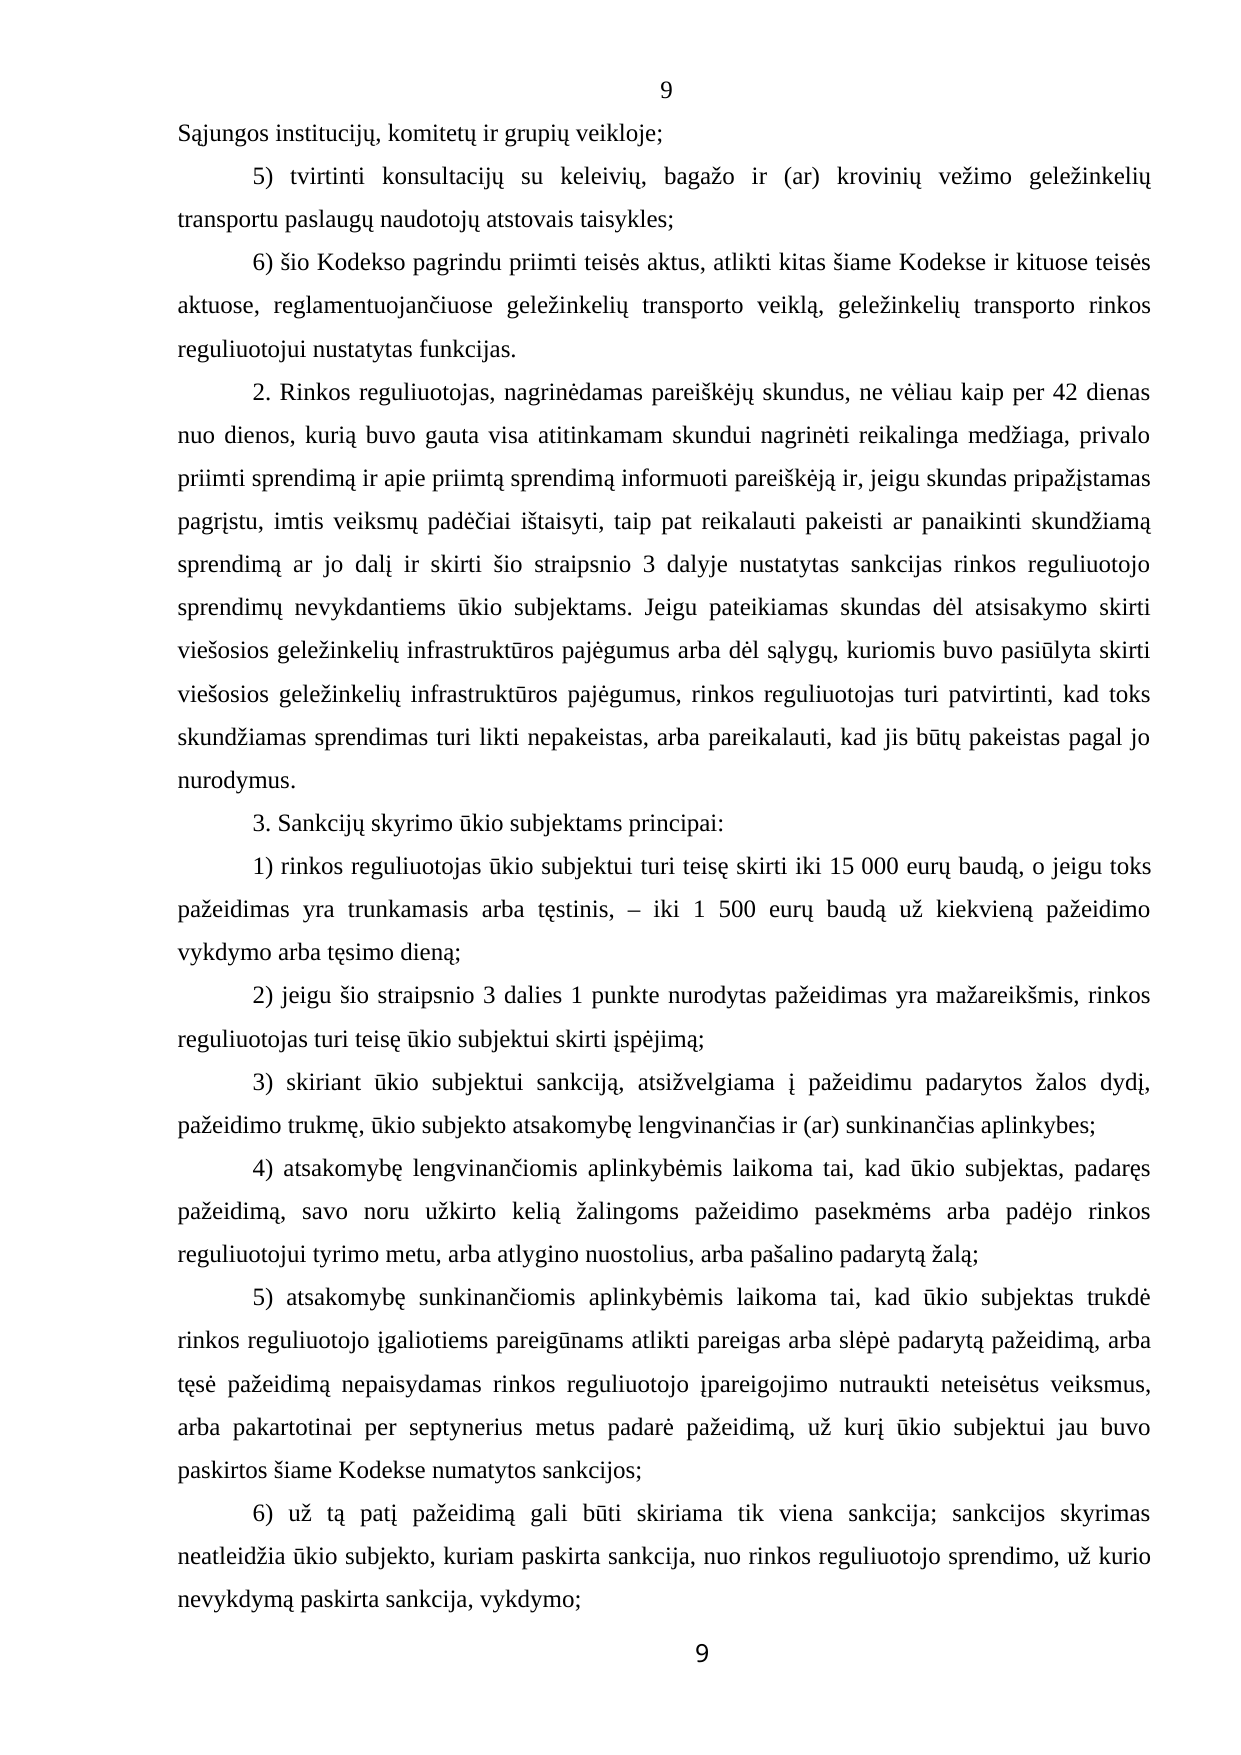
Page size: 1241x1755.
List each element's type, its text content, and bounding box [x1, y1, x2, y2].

text Sąjungos institucijų, komitetų ir grupių veikloje; [177, 118, 1152, 147]
text 5) atsakomybę sunkinančiomis aplinkybėmis laikoma tai, kad ūkio subjektas trukdė rinkos reguliuotojo įgaliotiems pareigūnams atlikti pareigas arba slėpė padarytą pažeidimą, arba tęsė pažeidimą nepaisydamas rinkos reguliuotojo įpareigojimo nutraukti neteisėtus veiksmus, arba pakartotinai per septynerius metus padarė pažeidimą, už kurį ūkio subjektui jau buvo paskirtos šiame Kodekse numatytos sankcijos; [177, 1282, 1152, 1484]
text 3. Sankcijų skyrimo ūkio subjektams principai: [177, 808, 1152, 837]
text 2. Rinkos reguliuotojas, nagrinėdamas pareiškėjų skundus, ne vėliau kaip per 42 dienas nuo dienos, kurią buvo gauta visa atitinkamam skundui nagrinėti reikalinga medžiaga, privalo priimti sprendimą ir apie priimtą sprendimą informuoti pareiškėją ir, jeigu skundas pripažįstamas pagrįstu, imtis veiksmų padėčiai ištaisyti, taip pat reikalauti pakeisti ar panaikinti skundžiamą sprendimą ar jo dalį ir skirti šio straipsnio 3 dalyje nustatytas sankcijas rinkos reguliuotojo sprendimų nevykdantiems ūkio subjektams. Jeigu pateikiamas skundas dėl atsisakymo skirti viešosios geležinkelių infrastruktūros pajėgumus arba dėl sąlygų, kuriomis buvo pasiūlyta skirti viešosios geležinkelių infrastruktūros pajėgumus, rinkos reguliuotojas turi patvirtinti, kad toks skundžiamas sprendimas turi likti nepakeistas, arba pareikalauti, kad jis būtų pakeistas pagal jo nurodymus. [177, 377, 1152, 794]
text 6) už tą patį pažeidimą gali būti skiriama tik viena sankcija; sankcijos skyrimas neatleidžia ūkio subjekto, kuriam paskirta sankcija, nuo rinkos reguliuotojo sprendimo, už kurio nevykdymą paskirta sankcija, vykdymo; [177, 1498, 1152, 1613]
text 4) atsakomybę lengvinančiomis aplinkybėmis laikoma tai, kad ūkio subjektas, padaręs pažeidimą, savo noru užkirto kelią žalingoms pažeidimo pasekmėms arba padėjo rinkos reguliuotojui tyrimo metu, arba atlygino nuostolius, arba pašalino padarytą žalą; [177, 1153, 1152, 1268]
text 3) skiriant ūkio subjektui sankciją, atsižvelgiama į pažeidimu padarytos žalos dydį, pažeidimo trukmę, ūkio subjekto atsakomybę lengvinančias ir (ar) sunkinančias aplinkybes; [177, 1067, 1152, 1139]
text 1) rinkos reguliuotojas ūkio subjektui turi teisę skirti iki 15 000 eurų baudą, o jeigu toks pažeidimas yra trunkamasis arba tęstinis, – iki 1 500 eurų baudą už kiekvieną pažeidimo vykdymo arba tęsimo dieną; [177, 851, 1152, 966]
text 2) jeigu šio straipsnio 3 dalies 1 punkte nurodytas pažeidimas yra mažareikšmis, rinkos reguliuotojas turi teisę ūkio subjektui skirti įspėjimą; [177, 981, 1152, 1052]
text 5) tvirtinti konsultacijų su keleivių, bagažo ir (ar) krovinių vežimo geležinkelių transportu paslaugų naudotojų atstovais taisykles; [177, 161, 1152, 233]
text 6) šio Kodekso pagrindu priimti teisės aktus, atlikti kitas šiame Kodekse ir kituose teisės aktuose, reglamentuojančiuose geležinkelių transporto veiklą, geležinkelių transporto rinkos reguliuotojui nustatytas funkcijas. [177, 247, 1152, 362]
